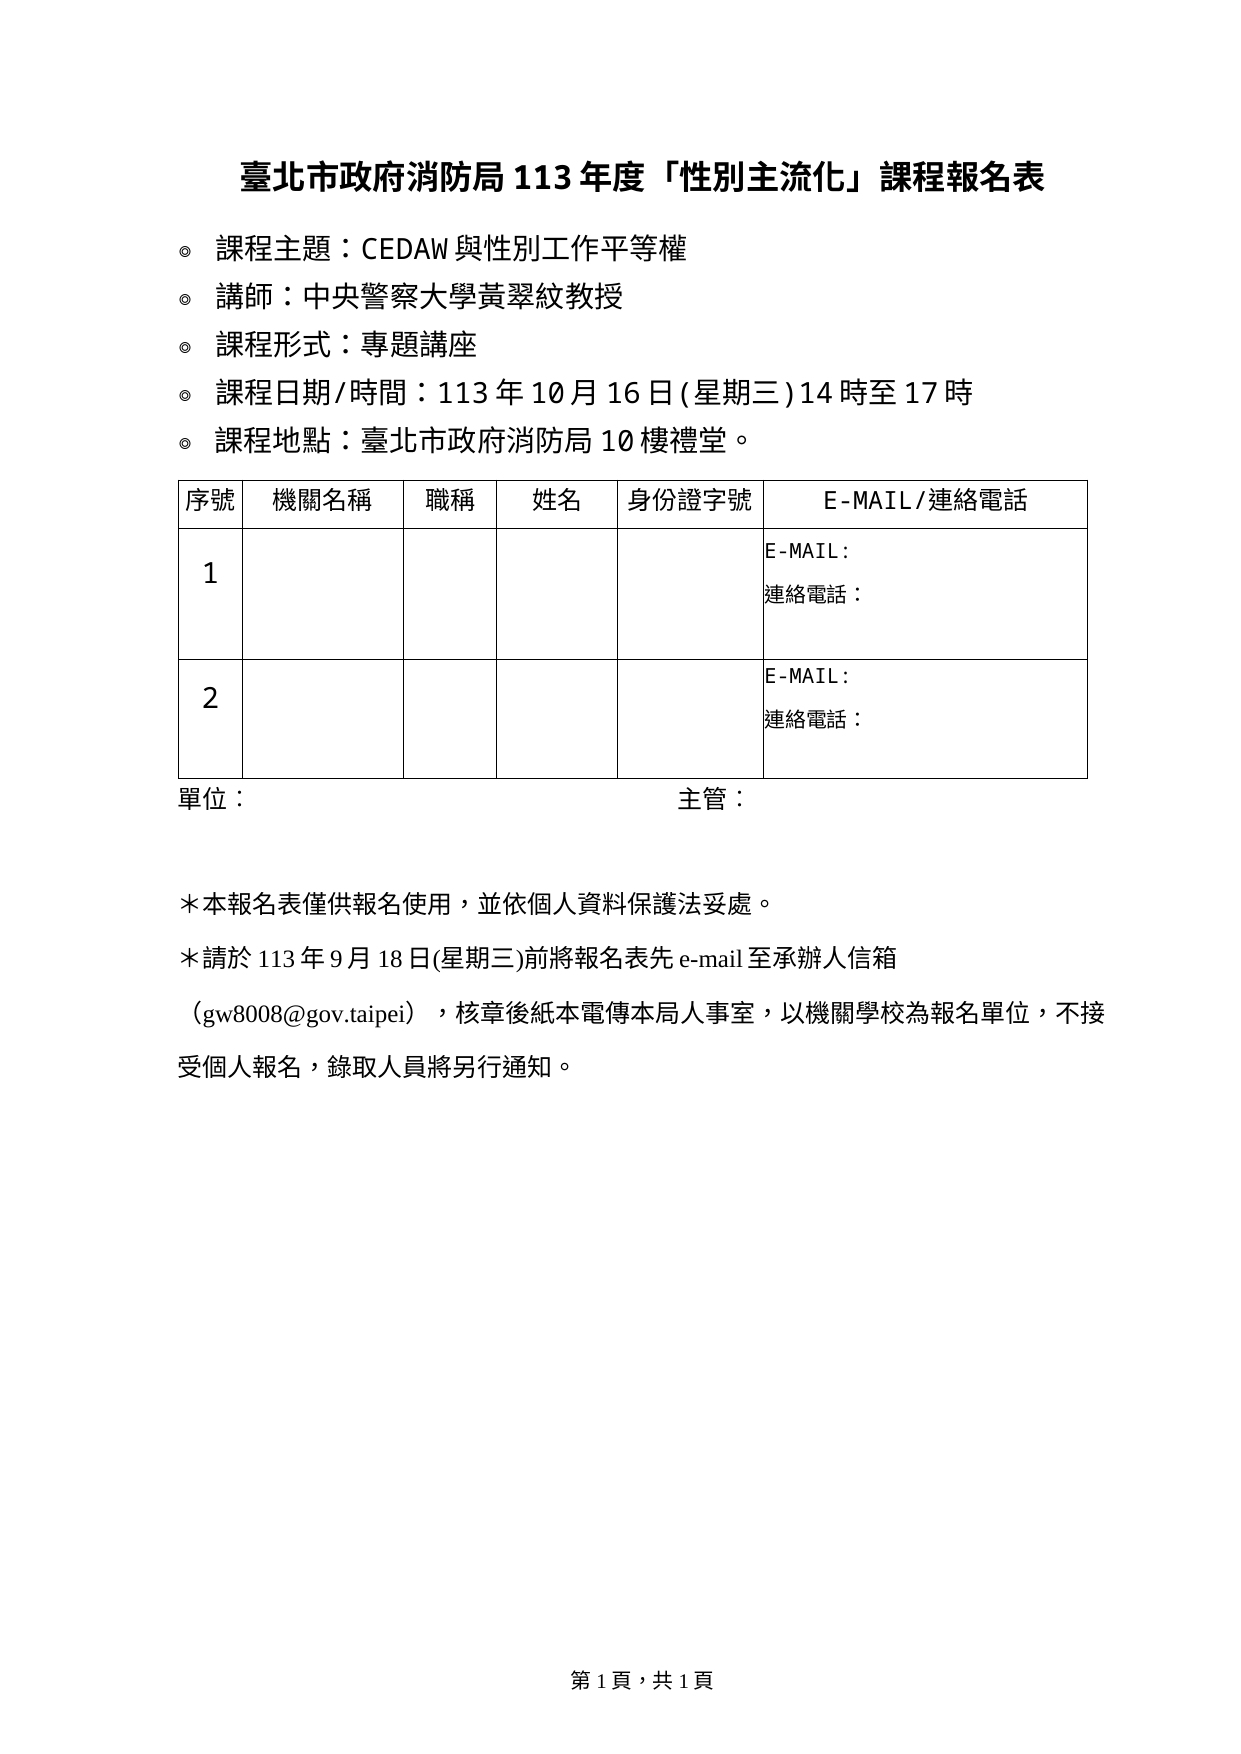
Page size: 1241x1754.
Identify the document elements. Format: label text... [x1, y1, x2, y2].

list 課程日期/時間：113年10月16日(星期三)14時至17時 [177, 365, 1107, 413]
table_cell [618, 529, 763, 659]
text ＊本報名表僅供報名使用，並依個人資料保護法妥處。 [177, 884, 1107, 921]
table_cell [243, 660, 403, 778]
list 課程主題：CEDAW與性別工作平等權 [177, 221, 1107, 269]
table_header E-MAIL/連絡電話 [764, 481, 1087, 528]
table_header 身份證字號 [618, 481, 763, 528]
table_cell [243, 529, 403, 659]
table_cell [618, 660, 763, 778]
table_cell 2 [179, 660, 242, 778]
table_cell [497, 529, 617, 659]
list 課程地點：臺北市政府消防局10樓禮堂。 [177, 413, 1107, 461]
list 講師：中央警察大學黃翠紋教授 [177, 269, 1107, 317]
table_cell 1 [179, 529, 242, 659]
table_cell [404, 529, 496, 659]
table_cell [497, 660, 617, 778]
text 單位︰ 主管︰ [177, 779, 1107, 815]
table_header 姓名 [497, 481, 617, 528]
list 課程形式：專題講座 [177, 317, 1107, 365]
table_cell [404, 660, 496, 778]
table_cell E-MAIL: 連絡電話： [764, 660, 1087, 778]
table_header 職稱 [404, 481, 496, 528]
table_header 機關名稱 [243, 481, 403, 528]
text 臺北市政府消防局113年度「性別主流化」課程報名表 [177, 151, 1107, 199]
table_header 序號 [179, 481, 242, 528]
text ＊請於113年9月18日(星期三)前將報名表先e-mail至承辦人信箱（gw8008@gov.taipei），核章後紙本電傳本局人事室，以機關學校為報名單位，不接受個人報名，錄取人員將另行通知。 [177, 939, 1107, 1084]
table_cell E-MAIL: 連絡電話： [764, 529, 1087, 659]
